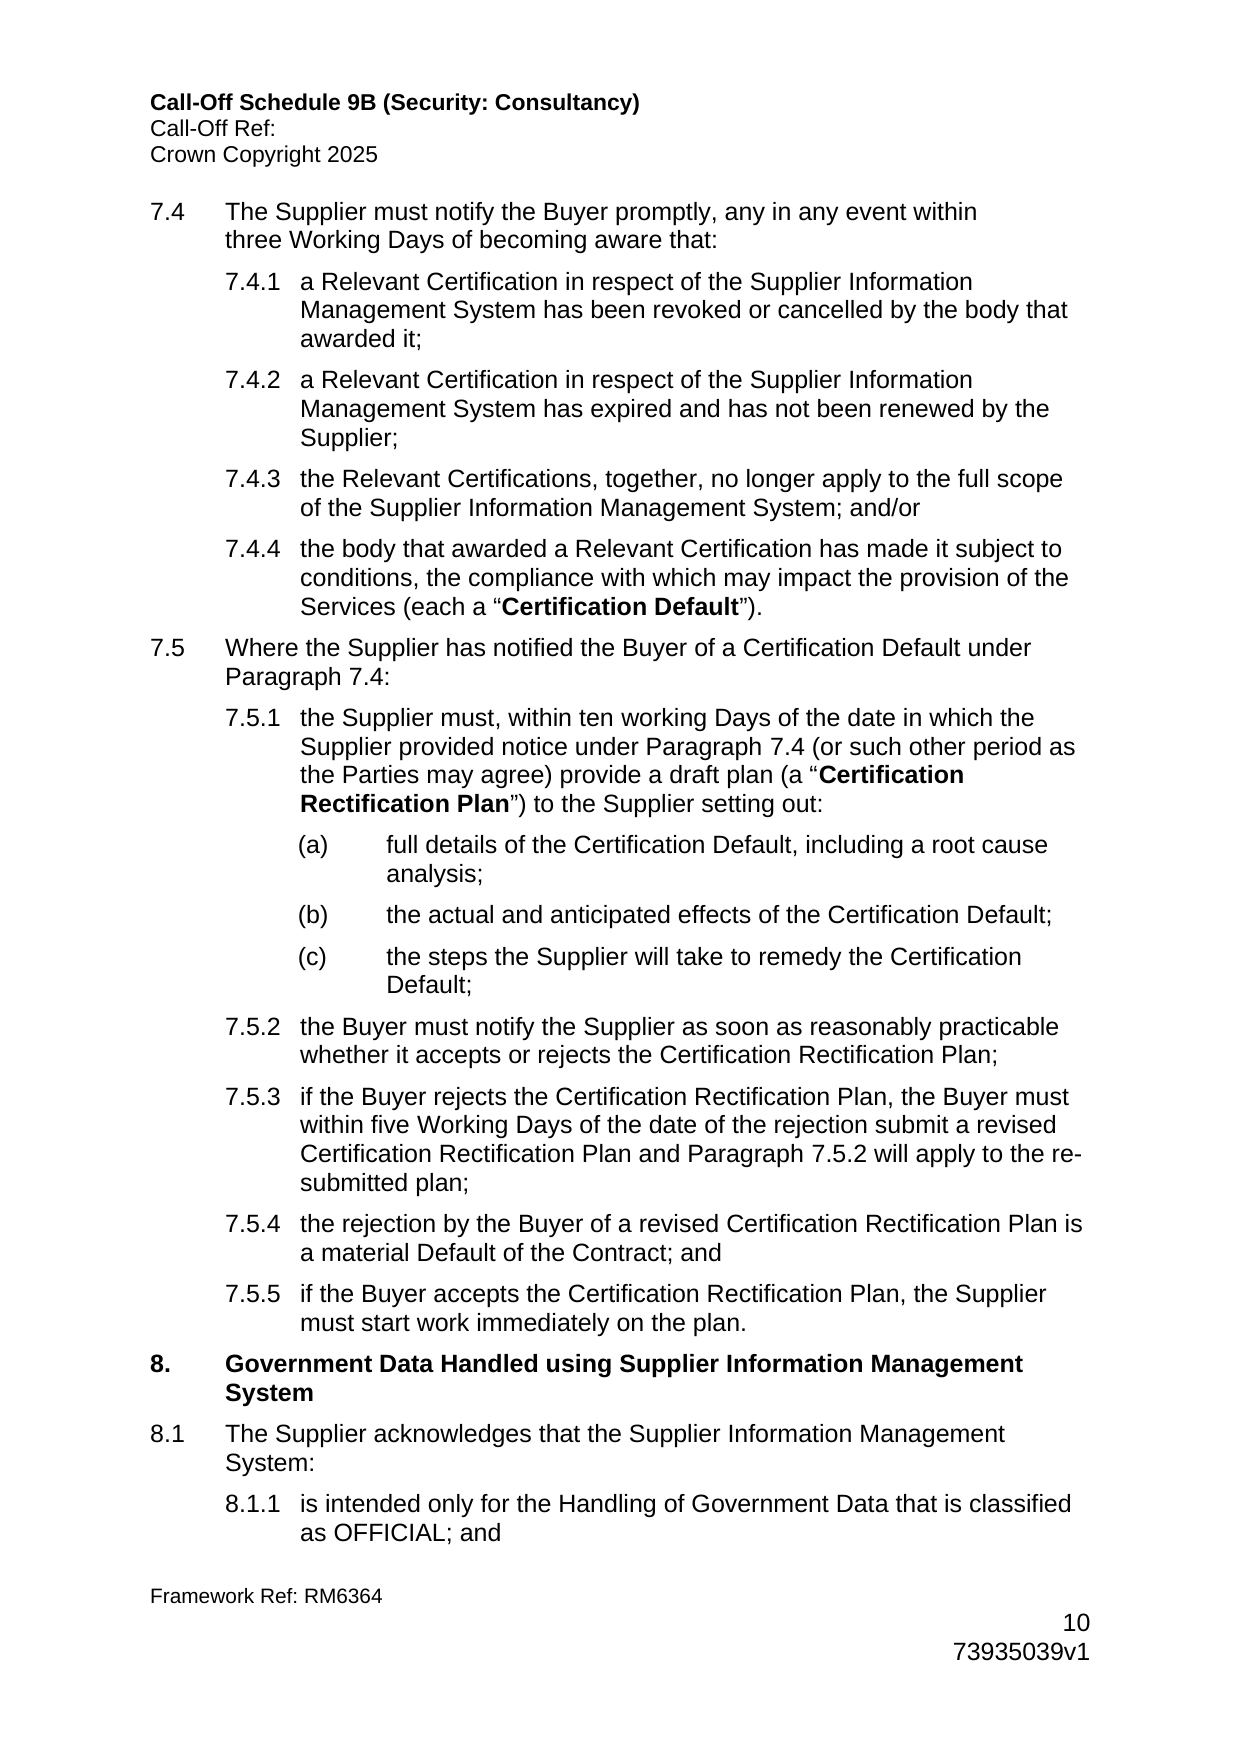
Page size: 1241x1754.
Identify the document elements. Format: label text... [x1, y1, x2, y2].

subtitle if the Buyer rejects the Certification Rectification Plan, the Buyer must within five Working Days of the date of the rejection submit a revised Certification Rectification Plan and Paragraph 7.5.2 will apply to the re-submitted plan; [225, 1081, 1090, 1196]
subtitle the Supplier must, within ten working Days of the date in which the Supplier provided notice under Paragraph 7.4 (or such other period as the Parties may agree) provide a draft plan (a “Certification Rectification Plan”) to the Supplier setting out: [225, 703, 1090, 818]
subtitle a Relevant Certification in respect of the Supplier Information Management System has been revoked or cancelled by the body that awarded it; [225, 266, 1090, 353]
subtitle Where the Supplier has notified the Buyer of a Certification Default under Paragraph 7.4: [150, 633, 1090, 690]
subtitle full details of the Certification Default, including a root cause analysis; [298, 830, 1090, 888]
subtitle the steps the Supplier will take to remedy the Certification Default; [298, 941, 1090, 999]
subtitle the body that awarded a Relevant Certification has made it subject to conditions, the compliance with which may impact the provision of the Services (each a “Certification Default”). [225, 534, 1090, 620]
subtitle if the Buyer accepts the Certification Rectification Plan, the Supplier must start work immediately on the plan. [225, 1279, 1090, 1336]
subtitle the Buyer must notify the Supplier as soon as reasonably practicable whether it accepts or rejects the Certification Rectification Plan; [225, 1011, 1090, 1069]
subtitle Government Data Handled using Supplier Information Management System [150, 1349, 1090, 1406]
subtitle the Relevant Certifications, together, no longer apply to the full scope of the Supplier Information Management System; and/or [225, 464, 1090, 521]
subtitle is intended only for the Handling of Government Data that is classified as OFFICIAL; and [225, 1489, 1090, 1546]
subtitle the rejection by the Buyer of a revised Certification Rectification Plan is a material Default of the Contract; and [225, 1209, 1090, 1266]
subtitle a Relevant Certification in respect of the Supplier Information Management System has expired and has not been renewed by the Supplier; [225, 365, 1090, 451]
subtitle the actual and anticipated effects of the Certification Default; [298, 900, 1090, 929]
subtitle The Supplier must notify the Buyer promptly, any in any event within three Working Days of becoming aware that: [150, 196, 1090, 254]
subtitle The Supplier acknowledges that the Supplier Information Management System: [150, 1419, 1090, 1476]
